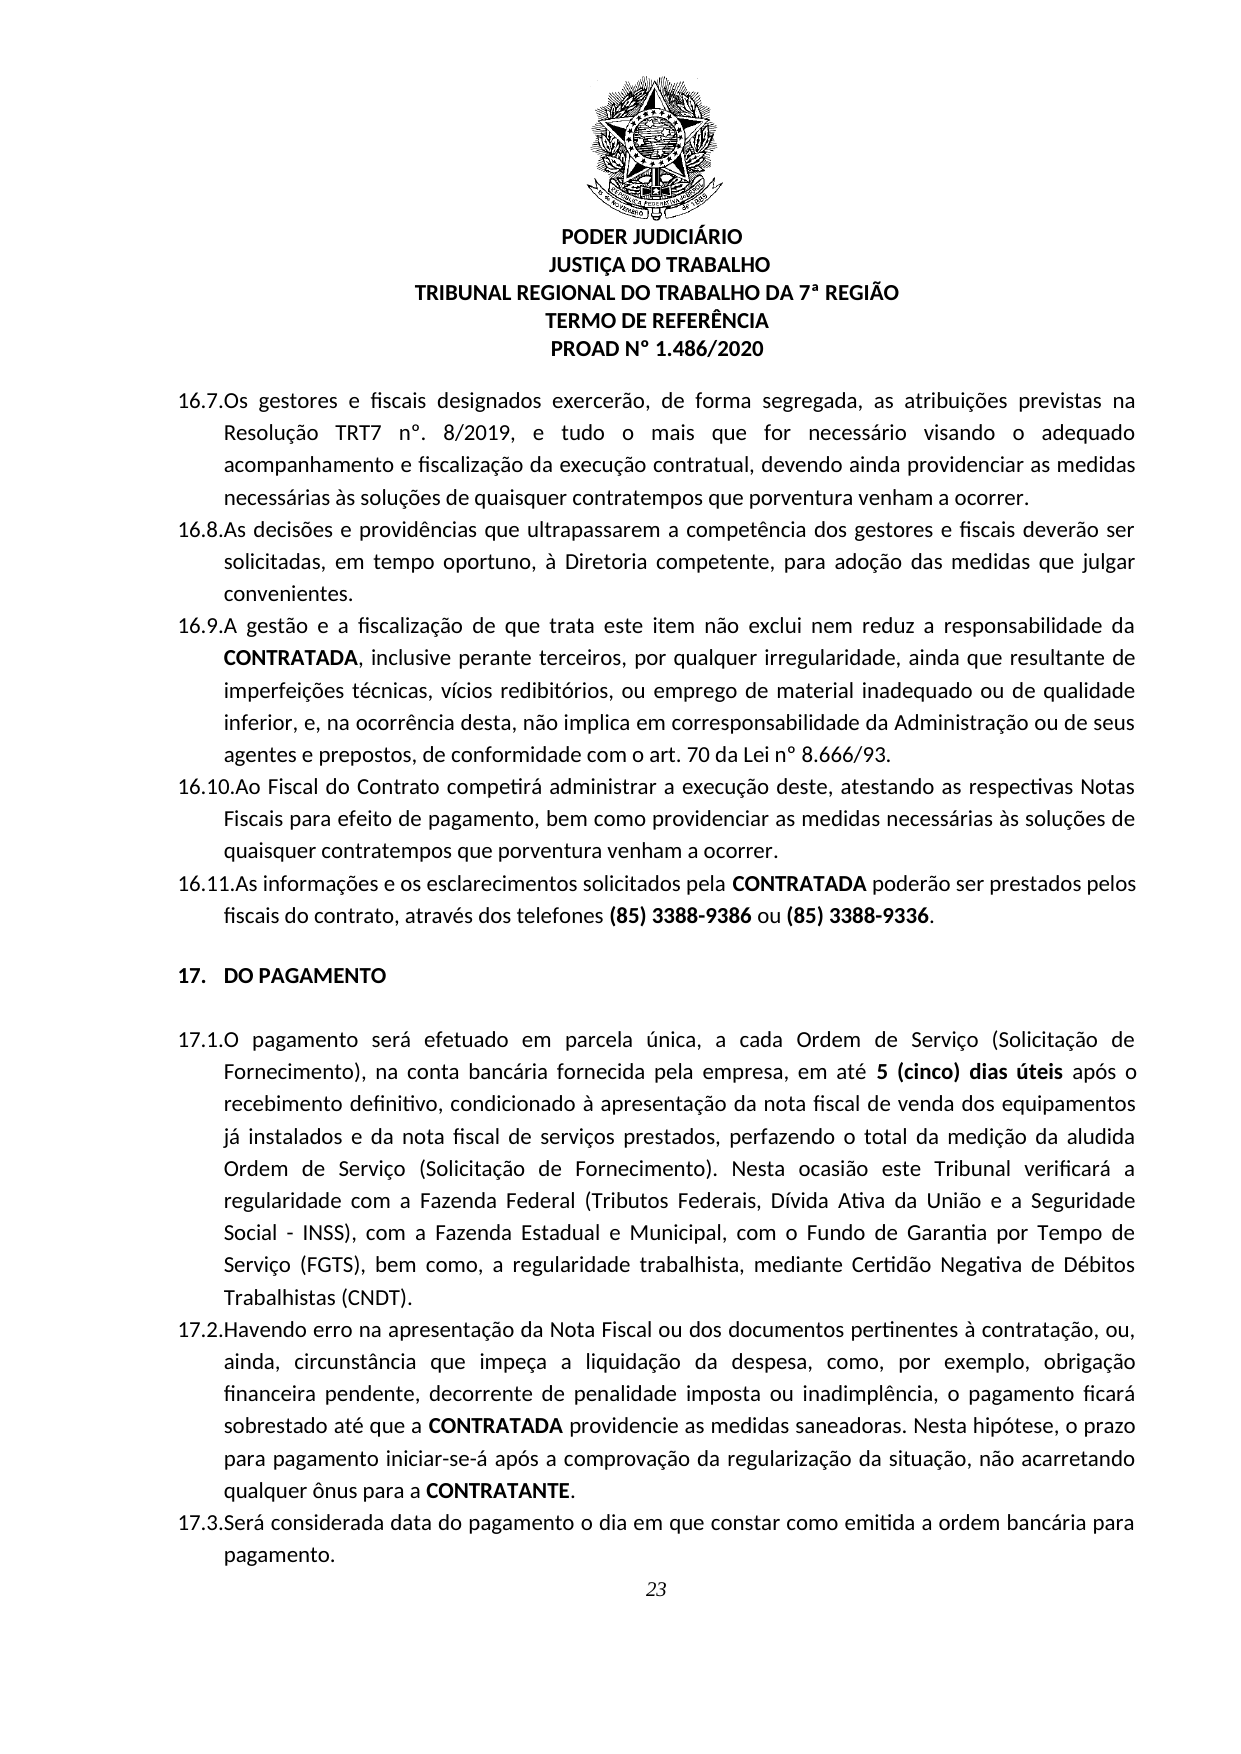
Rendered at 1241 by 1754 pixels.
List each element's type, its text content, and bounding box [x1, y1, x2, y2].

list A gestão e a fiscalização de que trata este item não exclui nem reduz a responsabilidade da CONTRATADA, inclusive perante terceiros, por qualquer irregularidade, ainda que resultante de imperfeições técnicas, vícios redibitórios, ou emprego de material inadequado ou de qualidade inferior, e, na ocorrência desta, não implica em corresponsabilidade da Administração ou de seus agentes e prepostos, de conformidade com o art. 70 da Lei nº 8.666/93. [177, 611, 1137, 768]
list Será considerada data do pagamento o dia em que constar como emitida a ordem bancária para pagamento. [177, 1508, 1137, 1568]
list Havendo erro na apresentação da Nota Fiscal ou dos documentos pertinentes à contratação, ou, ainda, circunstância que impeça a liquidação da despesa, como, por exemplo, obrigação financeira pendente, decorrente de penalidade imposta ou inadimplência, o pagamento ficará sobrestado até que a CONTRATADA providencie as medidas saneadoras. Nesta hipótese, o prazo para pagamento iniciar-se-á após a comprovação da regularização da situação, não acarretando qualquer ônus para a CONTRATANTE. [177, 1315, 1137, 1504]
list As informações e os esclarecimentos solicitados pela CONTRATADA poderão ser prestados pelos fiscais do contrato, através dos telefones (85) 3388-9386 ou (85) 3388-9336. [177, 869, 1137, 929]
list Ao Fiscal do Contrato competirá administrar a execução deste, atestando as respectivas Notas Fiscais para efeito de pagamento, bem como providenciar as medidas necessárias às soluções de quaisquer contratempos que porventura venham a ocorrer. [177, 772, 1137, 865]
list Os gestores e fiscais designados exercerão, de forma segregada, as atribuições previstas na Resolução TRT7 nº. 8/2019, e tudo o mais que for necessário visando o adequado acompanhamento e fiscalização da execução contratual, devendo ainda providenciar as medidas necessárias às soluções de quaisquer contratempos que porventura venham a ocorrer. [177, 386, 1137, 511]
list As decisões e providências que ultrapassarem a competência dos gestores e fiscais deverão ser solicitadas, em tempo oportuno, à Diretoria competente, para adoção das medidas que julgar convenientes. [177, 515, 1137, 607]
list O pagamento será efetuado em parcela única, a cada Ordem de Serviço (Solicitação de Fornecimento), na conta bancária fornecida pela empresa, em até 5 (cinco) dias úteis após o recebimento definitivo, condicionado à apresentação da nota fiscal de venda dos equipamentos já instalados e da nota fiscal de serviços prestados, perfazendo o total da medição da aludida Ordem de Serviço (Solicitação de Fornecimento). Nesta ocasião este Tribunal verificará a regularidade com a Fazenda Federal (Tributos Federais, Dívida Ativa da União e a Seguridade Social - INSS), com a Fazenda Estadual e Municipal, com o Fundo de Garantia por Tempo de Serviço (FGTS), bem como, a regularidade trabalhista, mediante Certidão Negativa de Débitos Trabalhistas (CNDT). [177, 1025, 1137, 1311]
list DO PAGAMENTO [177, 961, 1137, 989]
